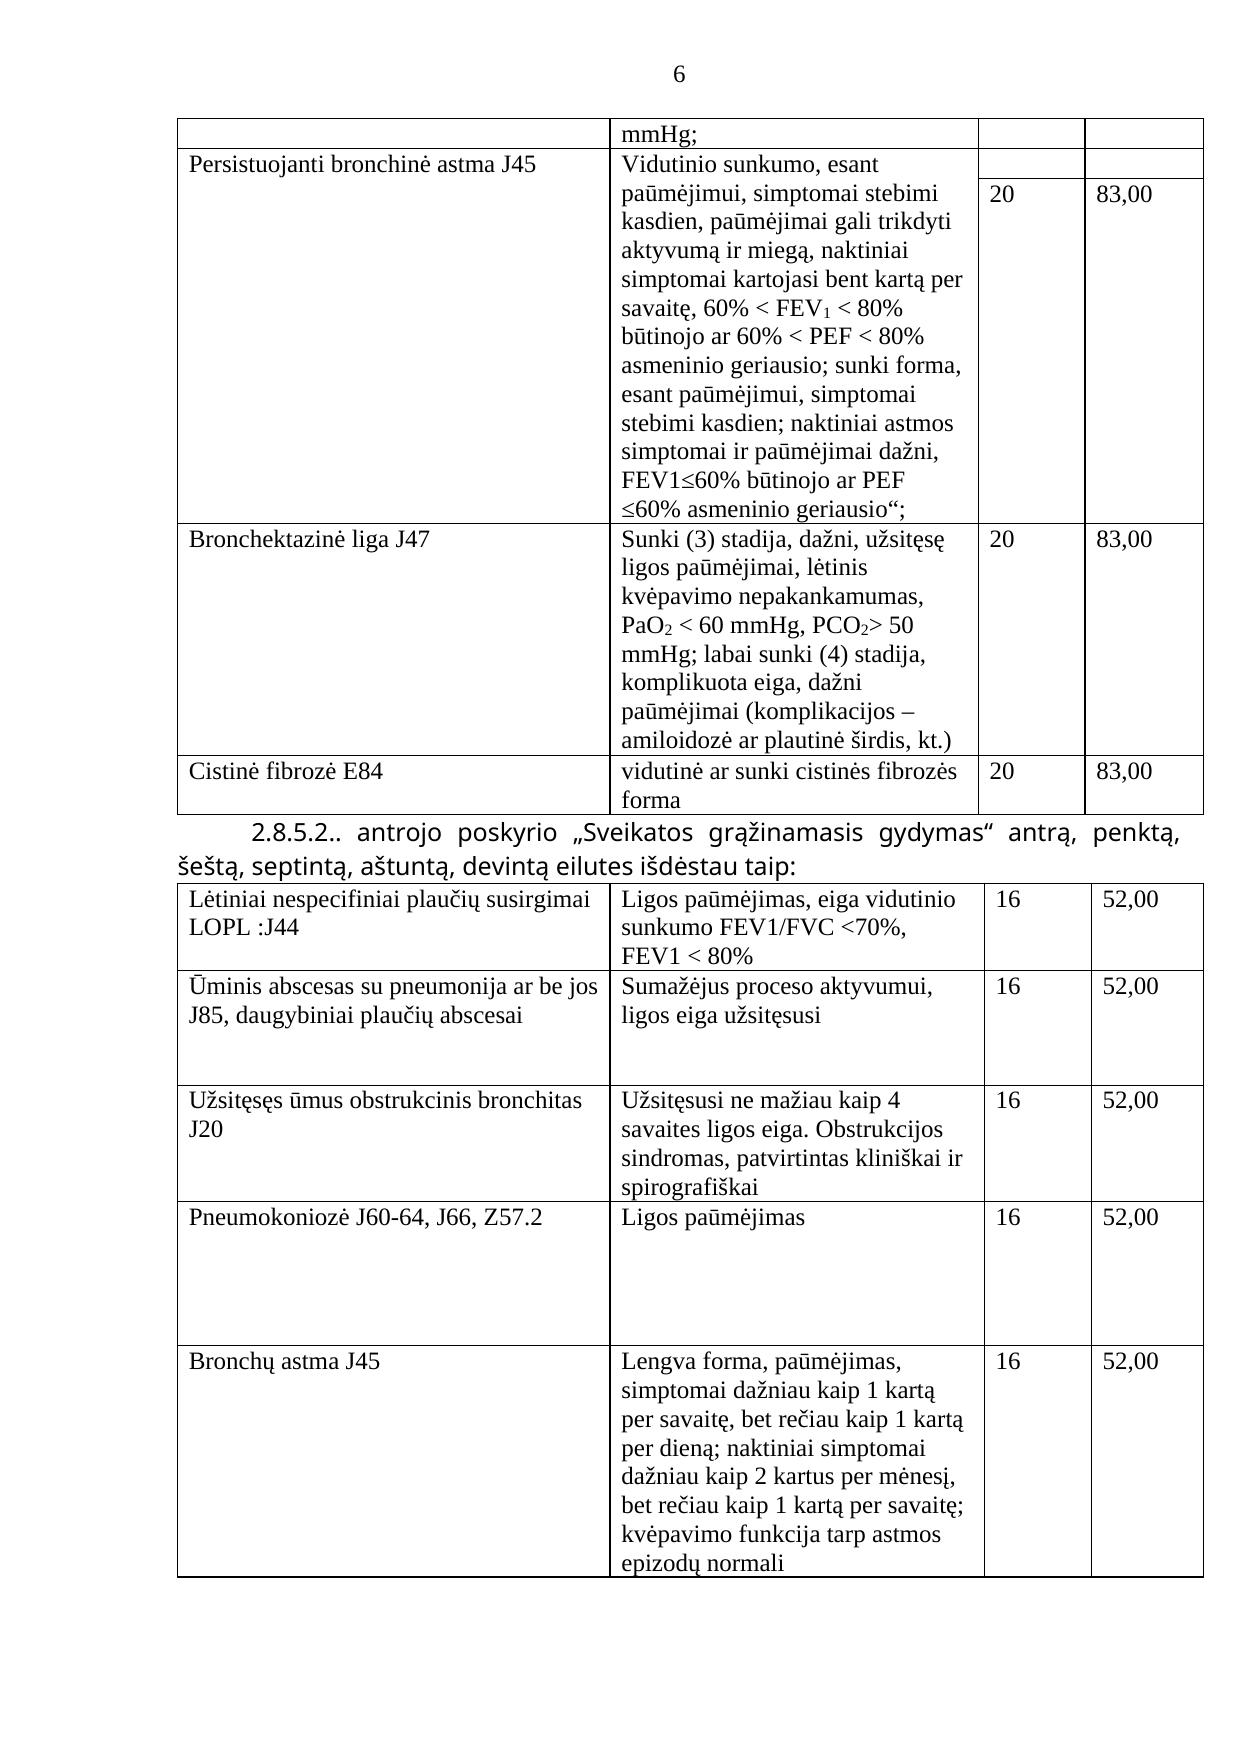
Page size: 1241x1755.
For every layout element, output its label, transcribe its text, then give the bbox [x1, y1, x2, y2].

table_header 16 [985, 884, 1091, 970]
table_cell Vidutinio sunkumo, esant paūmėjimui, simptomai stebimi kasdien, paūmėjimai gali trikdyti aktyvumą ir miegą, naktiniai simptomai kartojasi bent kartą per savaitę, 60% < FEV1 < 80% būtinojo ar 60% < PEF < 80% asmeninio geriausio; sunki forma, esant paūmėjimui, simptomai stebimi kasdien; naktiniai astmos simptomai ir paūmėjimai dažni, FEV1≤60% būtinojo ar PEF ≤60% asmeninio geriausio“; [611, 149, 978, 523]
table_cell 16 [985, 1202, 1091, 1345]
table_cell 16 [985, 971, 1091, 1084]
table_cell Bronchektazinė liga J47 [178, 524, 609, 755]
table_cell 20 [979, 179, 1084, 523]
table_header mmHg; [611, 119, 978, 148]
table_cell Bronchų astma J45 [178, 1346, 609, 1576]
table_header Ligos paūmėjimas, eiga vidutinio sunkumo FEV1/FVC <70%, FEV1 < 80% [611, 884, 984, 970]
table_cell Sumažėjus proceso aktyvumui, ligos eiga užsitęsusi [611, 971, 984, 1084]
text 2.8.5.2.. antrojo poskyrio „Sveikatos grąžinamasis gydymas“ antrą, penktą, šeštą, septintą, aštuntą, devintą eilutes išdėstau taip: [177, 815, 1181, 883]
table_cell [979, 149, 1084, 178]
table_cell 52,00 [1092, 971, 1203, 1084]
table_cell Lengva forma, paūmėjimas, simptomai dažniau kaip 1 kartą per savaitę, bet rečiau kaip 1 kartą per dieną; naktiniai simptomai dažniau kaip 2 kartus per mėnesį, bet rečiau kaip 1 kartą per savaitę; kvėpavimo funkcija tarp astmos epizodų normali [611, 1346, 984, 1576]
table_cell 20 [979, 524, 1084, 755]
table_cell Persistuojanti bronchinė astma J45 [178, 149, 609, 523]
table_cell 83,00 [1086, 756, 1203, 813]
table_cell Cistinė fibrozė E84 [178, 756, 609, 813]
table_header [178, 119, 609, 148]
table_cell Užsitęsęs ūmus obstrukcinis bronchitas J20 [178, 1086, 609, 1201]
table_header [979, 119, 1084, 148]
table_cell 16 [985, 1086, 1091, 1201]
table_cell 52,00 [1092, 1202, 1203, 1345]
table_header [1086, 119, 1203, 148]
table_cell 83,00 [1086, 179, 1203, 523]
table_cell vidutinė ar sunki cistinės fibrozės forma [611, 756, 978, 813]
table_cell 16 [985, 1346, 1091, 1576]
table_cell 52,00 [1092, 1346, 1203, 1576]
table_cell 52,00 [1092, 1086, 1203, 1201]
table_cell Ūminis abscesas su pneumonija ar be jos J85, daugybiniai plaučių abscesai [178, 971, 609, 1084]
table_cell Sunki (3) stadija, dažni, užsitęsę ligos paūmėjimai, lėtinis kvėpavimo nepakankamumas, PaO2 < 60 mmHg, PCO2> 50 mmHg; labai sunki (4) stadija, komplikuota eiga, dažni paūmėjimai (komplikacijos – amiloidozė ar plautinė širdis, kt.) [611, 524, 978, 755]
table_cell 83,00 [1086, 524, 1203, 755]
table_cell [1086, 149, 1203, 178]
table_cell Pneumokoniozė J60-64, J66, Z57.2 [178, 1202, 609, 1345]
table_cell 20 [979, 756, 1084, 813]
table_cell Ligos paūmėjimas [611, 1202, 984, 1345]
table_cell Užsitęsusi ne mažiau kaip 4 savaites ligos eiga. Obstrukcijos sindromas, patvirtintas kliniškai ir spirografiškai [611, 1086, 984, 1201]
table_header Lėtiniai nespecifiniai plaučių susirgimai LOPL :J44 [178, 884, 609, 970]
table_header 52,00 [1092, 884, 1203, 970]
